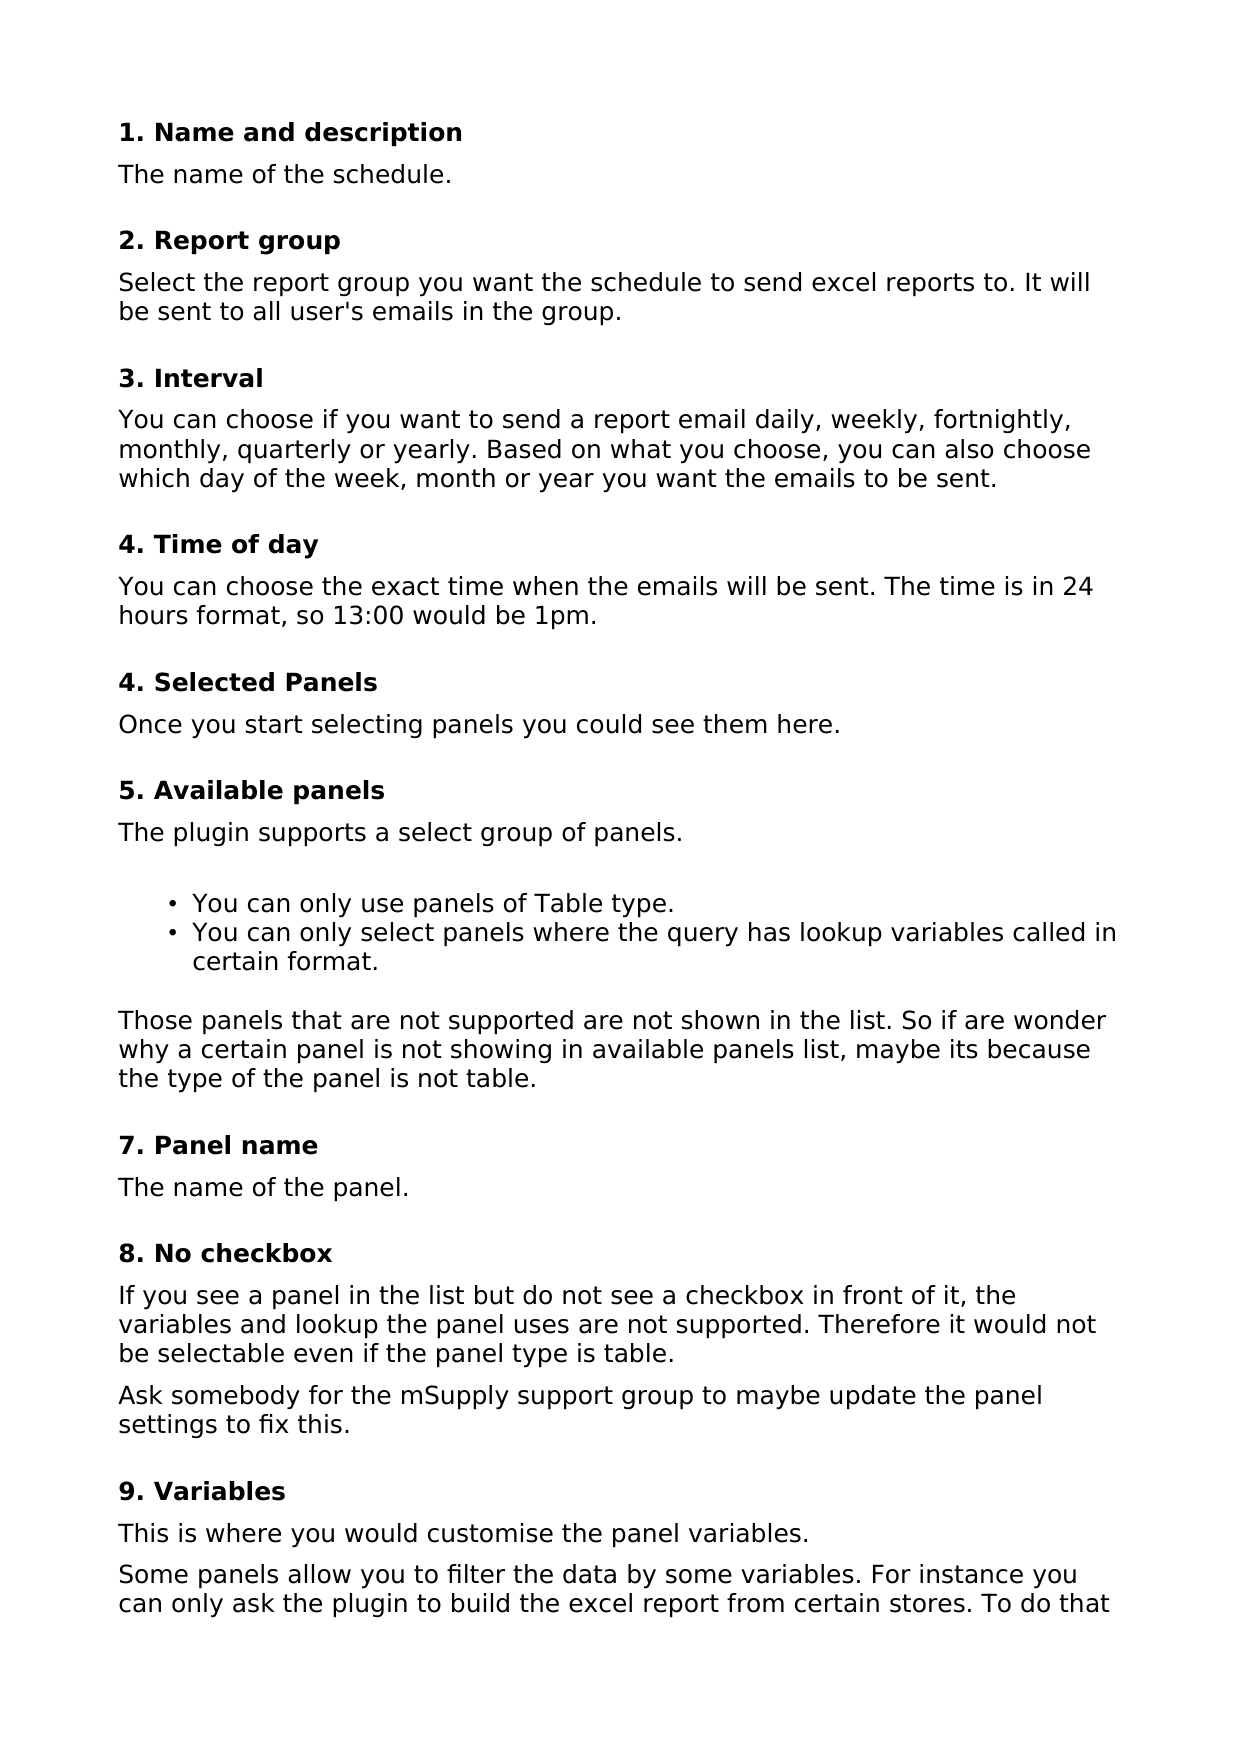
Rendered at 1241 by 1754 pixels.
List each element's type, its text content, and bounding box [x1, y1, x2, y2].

text Select the report group you want the schedule to send excel reports to. It will be sent to all user's emails in the group. [118, 268, 1122, 326]
text If you see a panel in the list but do not see a checkbox in front of it, the variables and lookup the panel uses are not supported. Therefore it would not be selectable even if the panel type is table. [118, 1281, 1122, 1369]
text Ask somebody for the mSupply support group to maybe update the panel settings to fix this. [118, 1381, 1122, 1439]
subtitle 7. Panel name [118, 1131, 1122, 1160]
list You can only select panels where the query has lookup variables called in certain format. [177, 918, 1122, 977]
text The name of the panel. [118, 1173, 1122, 1202]
subtitle 4. Selected Panels [118, 668, 1122, 697]
list You can only use panels of Table type. [177, 889, 1122, 918]
subtitle 9. Variables [118, 1477, 1122, 1506]
subtitle 4. Time of day [118, 531, 1122, 560]
subtitle 5. Available panels [118, 776, 1122, 806]
text You can choose the exact time when the emails will be sent. The time is in 24 hours format, so 13:00 would be 1pm. [118, 572, 1122, 631]
text Some panels allow you to filter the data by some variables. For instance you can only ask the plugin to build the excel report from certain stores. To do that [118, 1560, 1122, 1619]
text Once you start selecting panels you could see them here. [118, 710, 1122, 739]
text You can choose if you want to send a report email daily, weekly, fortnightly, monthly, quarterly or yearly. Based on what you choose, you can also choose which day of the week, month or year you want the emails to be sent. [118, 406, 1122, 493]
subtitle 2. Report group [118, 226, 1122, 256]
text The name of the schedule. [118, 160, 1122, 189]
text The plugin supports a select group of panels. [118, 818, 1122, 847]
text Those panels that are not supported are not shown in the list. So if are wonder why a certain panel is not showing in available panels list, maybe its because the type of the panel is not table. [118, 1006, 1122, 1094]
text This is where you would customise the panel variables. [118, 1519, 1122, 1548]
subtitle 1. Name and description [118, 118, 1122, 147]
subtitle 3. Interval [118, 364, 1122, 393]
subtitle 8. No checkbox [118, 1239, 1122, 1269]
